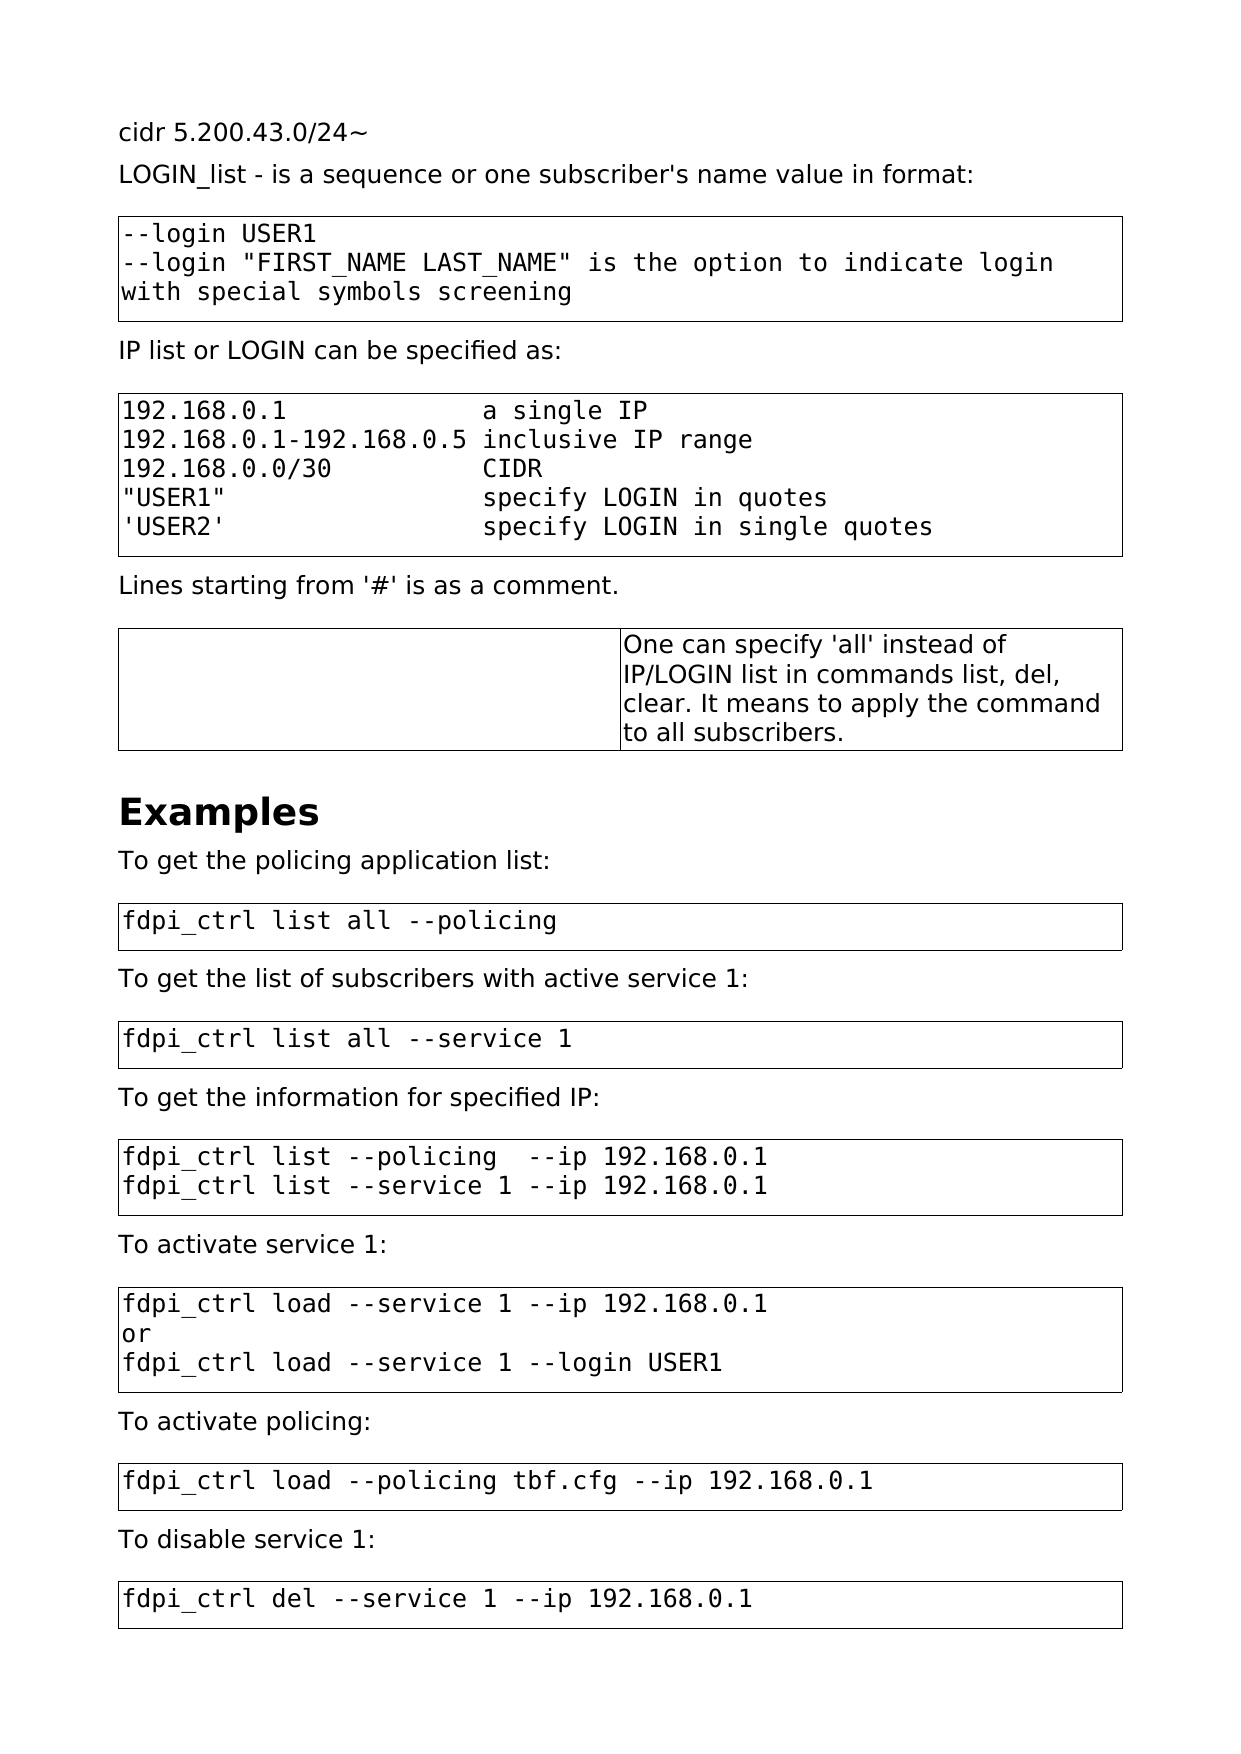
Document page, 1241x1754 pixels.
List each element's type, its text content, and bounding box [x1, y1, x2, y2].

table_header fdpi_ctrl del --service 1 --ip 192.168.0.1 [119, 1582, 1122, 1628]
table_header [119, 629, 620, 750]
table_header fdpi_ctrl load --policing tbf.cfg --ip 192.168.0.1 [119, 1464, 1122, 1510]
text To activate service 1: [118, 1230, 1122, 1259]
table_header fdpi_ctrl list all --policing [119, 904, 1122, 950]
text To get the list of subscribers with active service 1: [118, 964, 1122, 994]
text cidr 5.200.43.0/24~ [118, 118, 1122, 147]
text To activate policing: [118, 1407, 1122, 1436]
text IP list or LOGIN can be specified as: [118, 336, 1122, 366]
table_header One can specify 'all' instead of IP/LOGIN list in commands list, del, clear. It means to apply the command to all subscribers. [621, 629, 1122, 750]
table_header fdpi_ctrl load --service 1 --ip 192.168.0.1 or fdpi_ctrl load --service 1 --login USER1 [119, 1288, 1122, 1392]
table_header --login USER1 --login "FIRST_NAME LAST_NAME" is the option to indicate login with special symbols screening [119, 217, 1122, 321]
text LOGIN_list - is a sequence or one subscriber's name value in format: [118, 160, 1122, 189]
table_header 192.168.0.1 a single IP 192.168.0.1-192.168.0.5 inclusive IP range 192.168.0.0/30 CIDR "USER1" specify LOGIN in quotes 'USER2' specify LOGIN in single quotes [119, 394, 1122, 556]
text Lines starting from '#' is as a comment. [118, 571, 1122, 600]
text To get the policing application list: [118, 846, 1122, 876]
table_header fdpi_ctrl list --policing --ip 192.168.0.1 fdpi_ctrl list --service 1 --ip 192.168.0.1 [119, 1140, 1122, 1215]
subtitle Examples [118, 790, 1122, 834]
table_header fdpi_ctrl list all --service 1 [119, 1022, 1122, 1068]
text To get the information for specified IP: [118, 1083, 1122, 1112]
text To disable service 1: [118, 1525, 1122, 1554]
